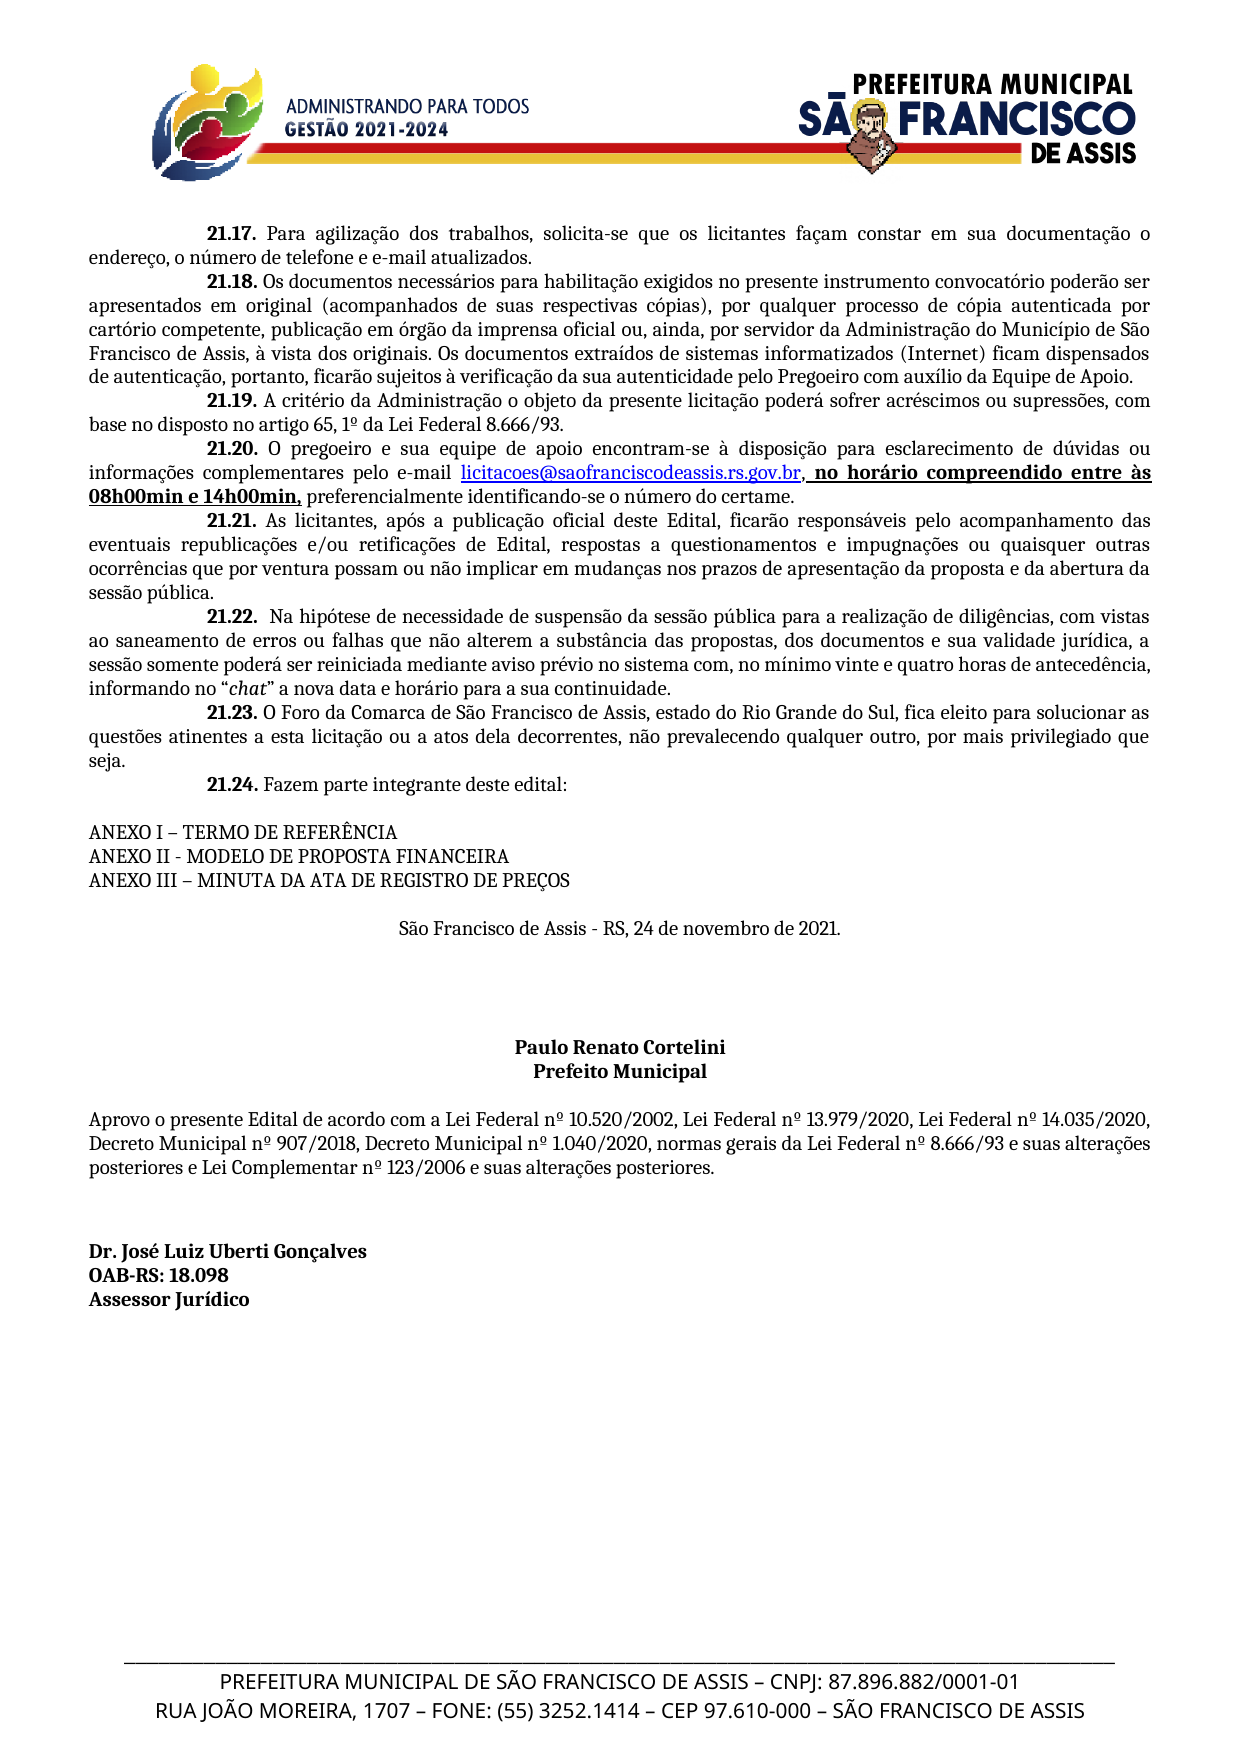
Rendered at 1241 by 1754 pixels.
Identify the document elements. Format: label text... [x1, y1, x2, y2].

text ANEXO III – MINUTA DA ATA DE REGISTRO DE PREÇOS [89, 868, 1152, 892]
text 21.23. O Foro da Comarca de São Francisco de Assis, estado do Rio Grande do Sul, fica eleito para solucionar as questões atinentes a esta licitação ou a atos dela decorrentes, não prevalecendo qualquer outro, por mais privilegiado que seja. [89, 701, 1152, 772]
text OAB-RS: 18.098 [89, 1264, 1152, 1288]
text Paulo Renato Cortelini [89, 1036, 1152, 1060]
text Aprovo o presente Edital de acordo com a Lei Federal nº 10.520/2002, Lei Federal nº 13.979/2020, Lei Federal nº 14.035/2020, Decreto Municipal nº 907/2018, Decreto Municipal nº 1.040/2020, normas gerais da Lei Federal nº 8.666/93 e suas alterações posteriores e Lei Complementar nº 123/2006 e suas alterações posteriores. [89, 1108, 1152, 1180]
text 21.19. A critério da Administração o objeto da presente licitação poderá sofrer acréscimos ou supressões, com base no disposto no artigo 65, 1º da Lei Federal 8.666/93. [89, 389, 1152, 437]
text 21.24. Fazem parte integrante deste edital: [89, 772, 1152, 796]
text ANEXO II - MODELO DE PROPOSTA FINANCEIRA [89, 844, 1152, 868]
text Dr. José Luiz Uberti Gonçalves [89, 1240, 1152, 1264]
text 21.18. Os documentos necessários para habilitação exigidos no presente instrumento convocatório poderão ser apresentados em original (acompanhados de suas respectivas cópias), por qualquer processo de cópia autenticada por cartório competente, publicação em órgão da imprensa oficial ou, ainda, por servidor da Administração do Município de São Francisco de Assis, à vista dos originais. Os documentos extraídos de sistemas informatizados (Internet) ficam dispensados de autenticação, portanto, ficarão sujeitos à verificação da sua autenticidade pelo Pregoeiro com auxílio da Equipe de Apoio. [89, 269, 1152, 389]
text ANEXO I – TERMO DE REFERÊNCIA [89, 820, 1152, 844]
text 21.20. O pregoeiro e sua equipe de apoio encontram-se à disposição para esclarecimento de dúvidas ou informações complementares pelo e-mail licitacoes@saofranciscodeassis.rs.gov.br, no horário compreendido entre às 08h00min e 14h00min, preferencialmente identificando-se o número do certame. [89, 437, 1152, 509]
text 21.21. As licitantes, após a publicação oficial deste Edital, ficarão responsáveis pelo acompanhamento das eventuais republicações e/ou retificações de Edital, respostas a questionamentos e impugnações ou quaisquer outras ocorrências que por ventura possam ou não implicar em mudanças nos prazos de apresentação da proposta e da abertura da sessão pública. [89, 509, 1152, 605]
text 21.22. Na hipótese de necessidade de suspensão da sessão pública para a realização de diligências, com vistas ao saneamento de erros ou falhas que não alterem a substância das propostas, dos documentos e sua validade jurídica, a sessão somente poderá ser reiniciada mediante aviso prévio no sistema com, no mínimo vinte e quatro horas de antecedência, informando no “chat” a nova data e horário para a sua continuidade. [89, 605, 1152, 701]
text Prefeito Municipal [89, 1060, 1152, 1084]
text Assessor Jurídico [89, 1288, 1152, 1312]
text 21.17. Para agilização dos trabalhos, solicita-se que os licitantes façam constar em sua documentação o endereço, o número de telefone e e-mail atualizados. [89, 221, 1152, 269]
text São Francisco de Assis - RS, 24 de novembro de 2021. [89, 916, 1152, 940]
